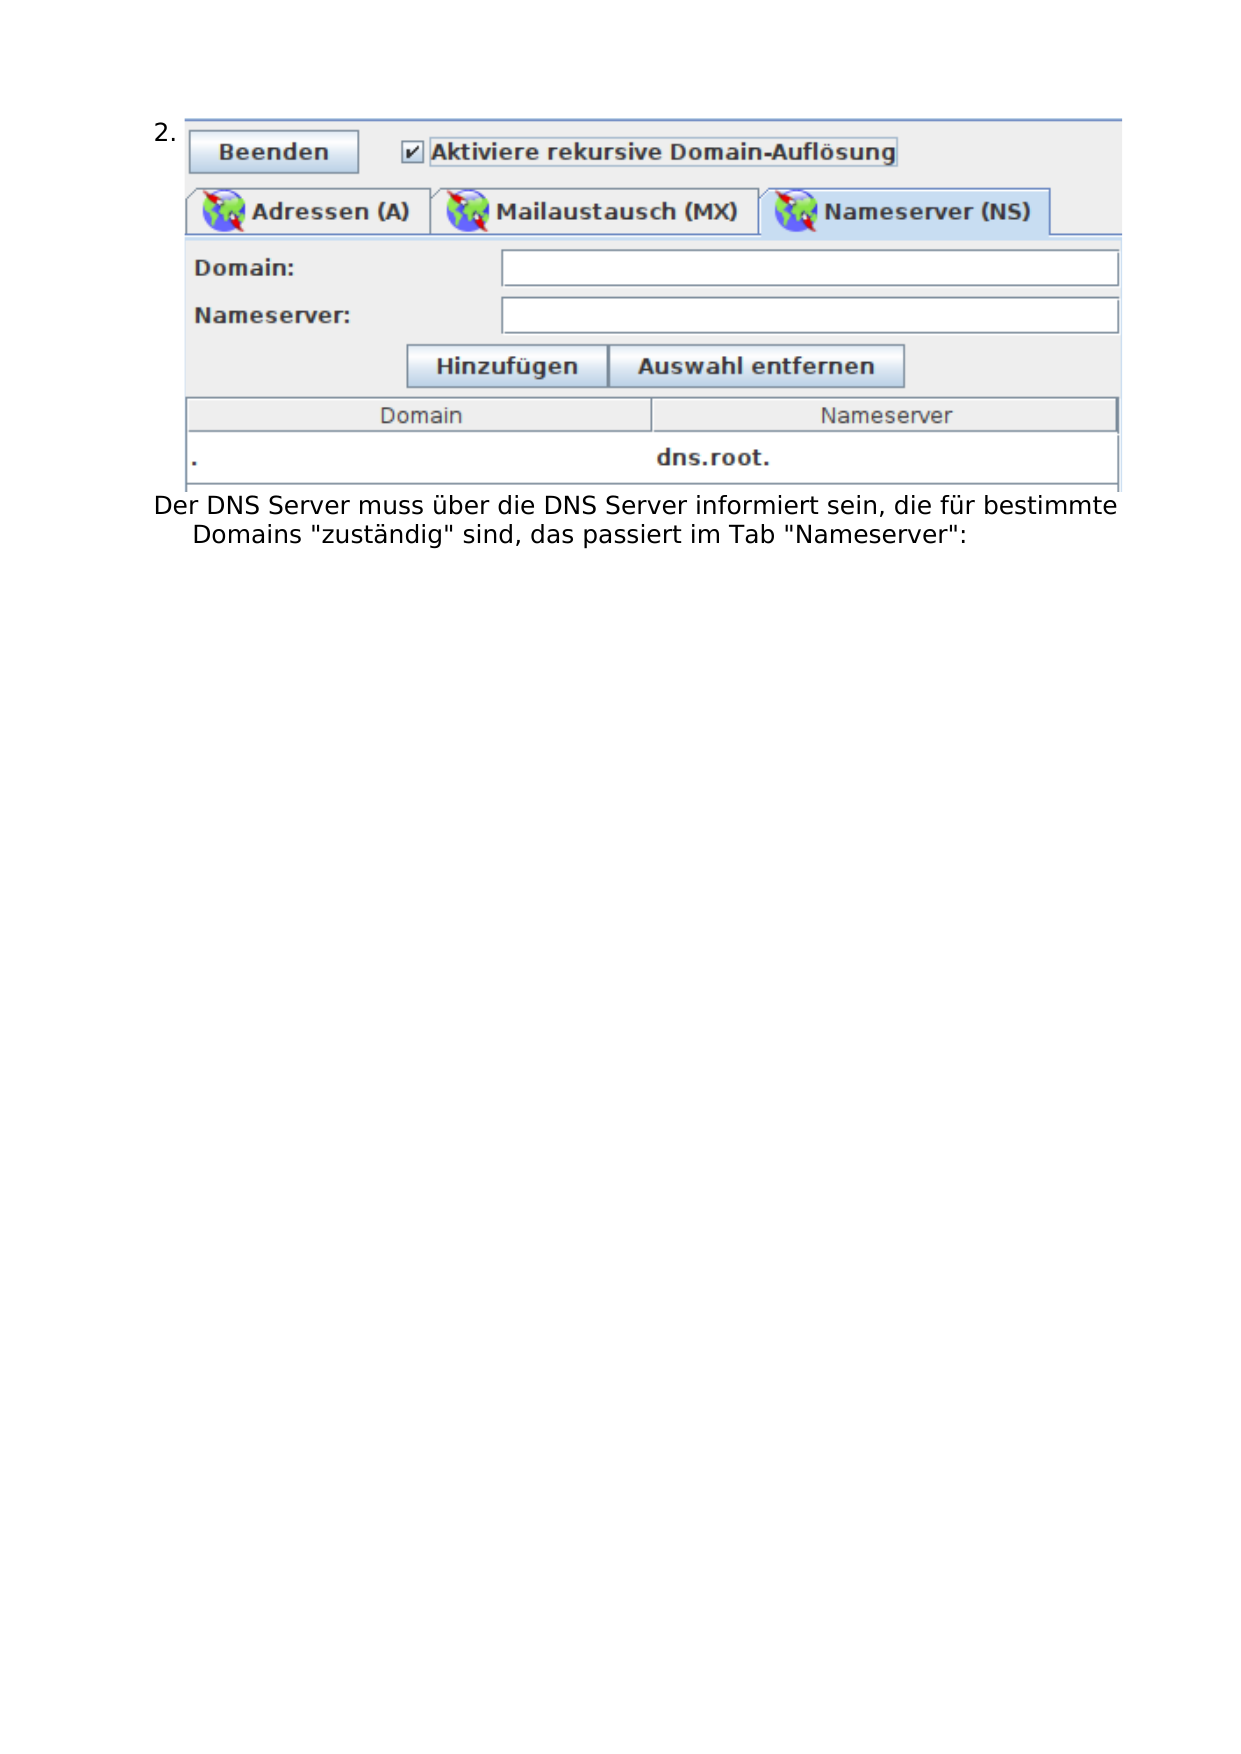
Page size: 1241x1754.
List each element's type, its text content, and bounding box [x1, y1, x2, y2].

picture [184, 118, 1123, 492]
list Der DNS Server muss über die DNS Server informiert sein, die für bestimmte Domains "zuständig" sind, das passiert im Tab "Nameserver": [177, 118, 1122, 550]
